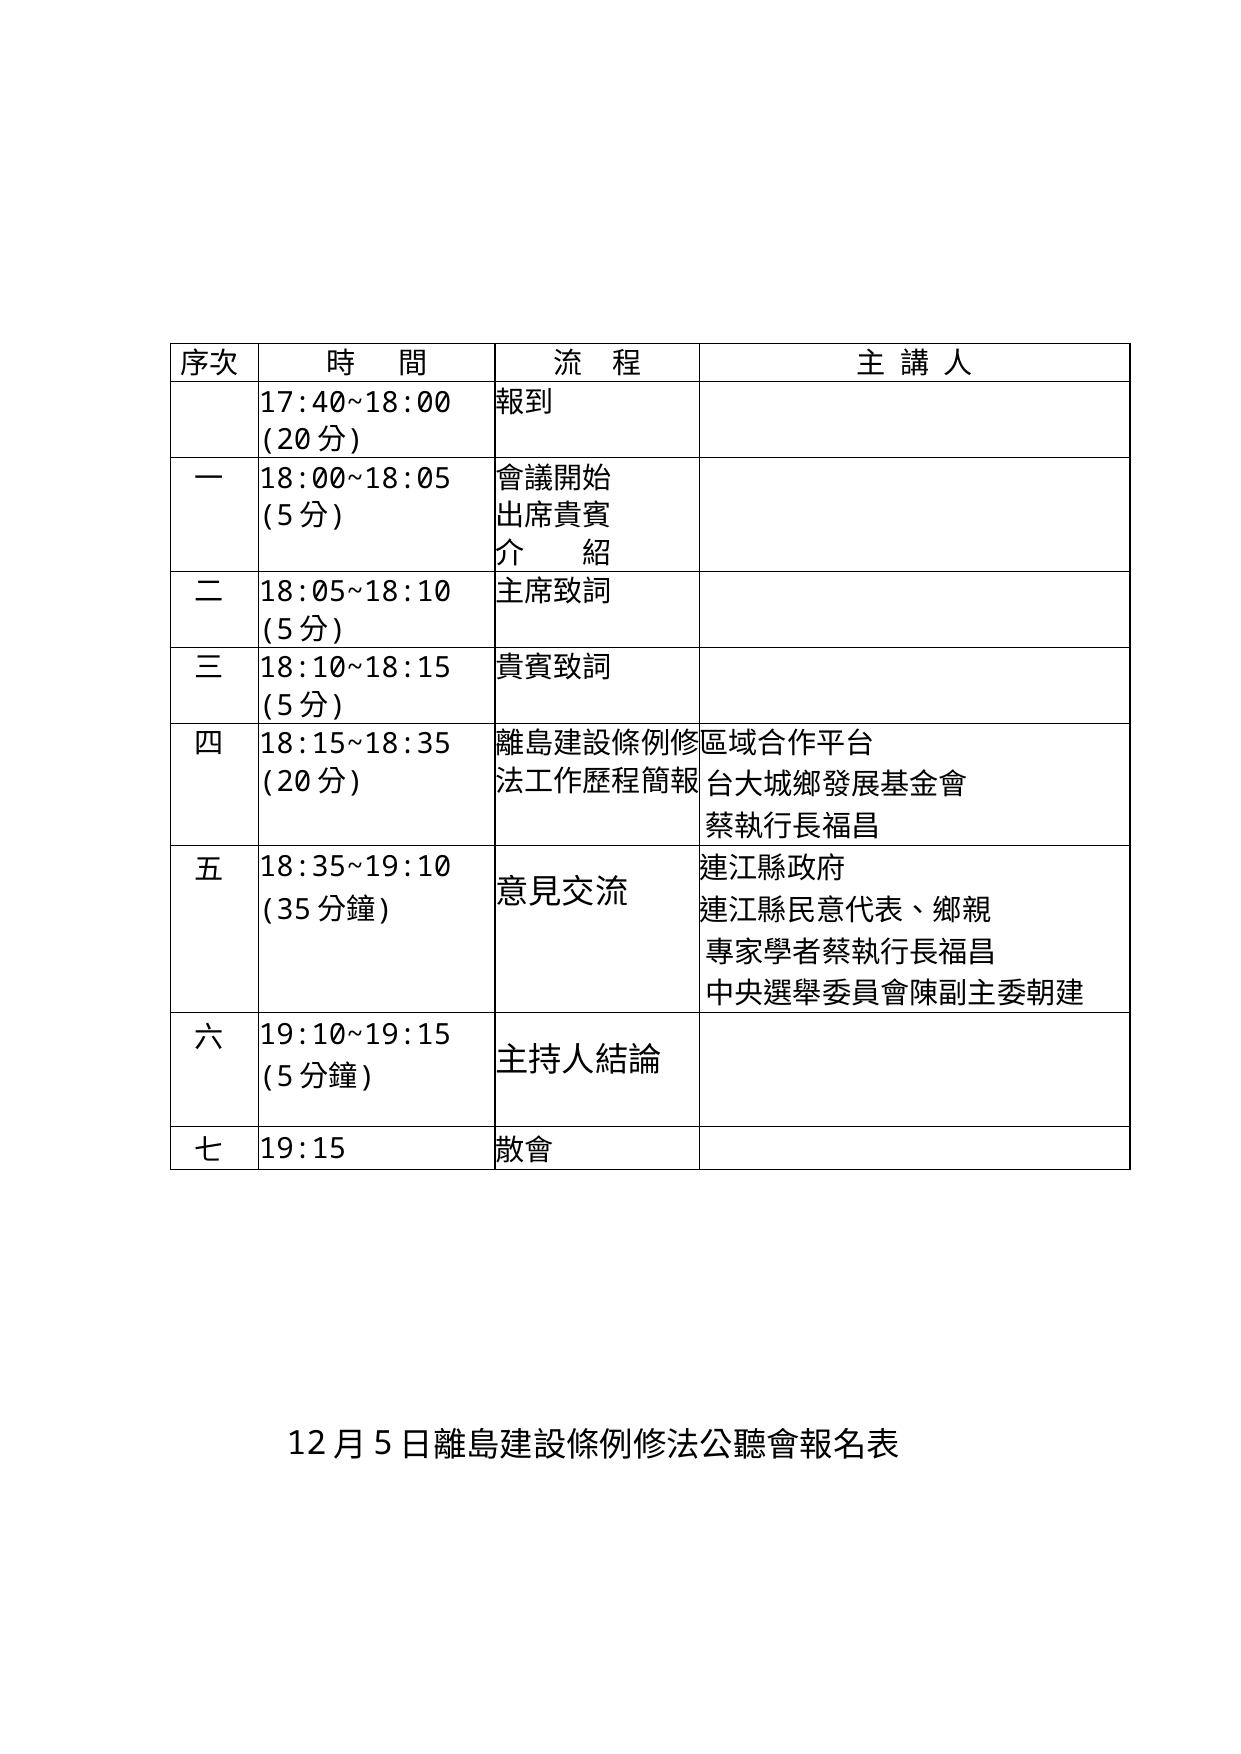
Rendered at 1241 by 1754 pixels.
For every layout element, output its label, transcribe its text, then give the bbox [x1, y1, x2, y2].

table_cell 貴賓致詞 [496, 648, 699, 723]
table_cell 18:00~18:05 (5分) [259, 458, 494, 571]
table_cell 五 [171, 846, 258, 1012]
table_cell 17:40~18:00 (20分) [259, 382, 494, 457]
table_cell [700, 382, 1129, 457]
table_cell 離島建設條例修法工作歷程簡報 [496, 724, 699, 844]
table_header 序次 [171, 344, 258, 381]
table_cell 會議開始 出席貴賓 介 紹 [496, 458, 699, 571]
table_header 主 講 人 [700, 344, 1129, 381]
table_cell 18:10~18:15 (5分) [259, 648, 494, 723]
table_cell [171, 382, 258, 457]
table_cell 19:10~19:15 (5分鐘) [259, 1013, 494, 1126]
table_cell [700, 1013, 1129, 1126]
text 12月5日離島建設條例修法公聽會報名表 [133, 1402, 1053, 1460]
table_cell 二 [171, 572, 258, 647]
table_cell [700, 458, 1129, 571]
table_cell 意見交流 [496, 846, 699, 1012]
table_cell 一 [171, 458, 258, 571]
table_cell 19:15 [259, 1127, 494, 1169]
table_cell 三 [171, 648, 258, 723]
table_cell 18:05~18:10 (5分) [259, 572, 494, 647]
table_cell 七 [171, 1127, 258, 1169]
table_header 流 程 [496, 344, 699, 381]
table_cell 連江縣政府 連江縣民意代表、鄉親 專家學者蔡執行長福昌 中央選舉委員會陳副主委朝建 [700, 846, 1129, 1012]
table_cell 區域合作平台 台大城鄉發展基金會 蔡執行長福昌 [700, 724, 1129, 844]
table_cell 18:35~19:10 (35分鐘) [259, 846, 494, 1012]
table_cell 主席致詞 [496, 572, 699, 647]
table_cell 18:15~18:35 (20分) [259, 724, 494, 844]
table_cell 六 [171, 1013, 258, 1126]
table_cell 報到 [496, 382, 699, 457]
table_header 時 間 [259, 344, 494, 381]
table_cell [700, 572, 1129, 647]
table_cell 散會 [496, 1127, 699, 1169]
table_cell [700, 648, 1129, 723]
table_cell [700, 1127, 1129, 1169]
table_cell 四 [171, 724, 258, 844]
table_cell 主持人結論 [496, 1013, 699, 1126]
